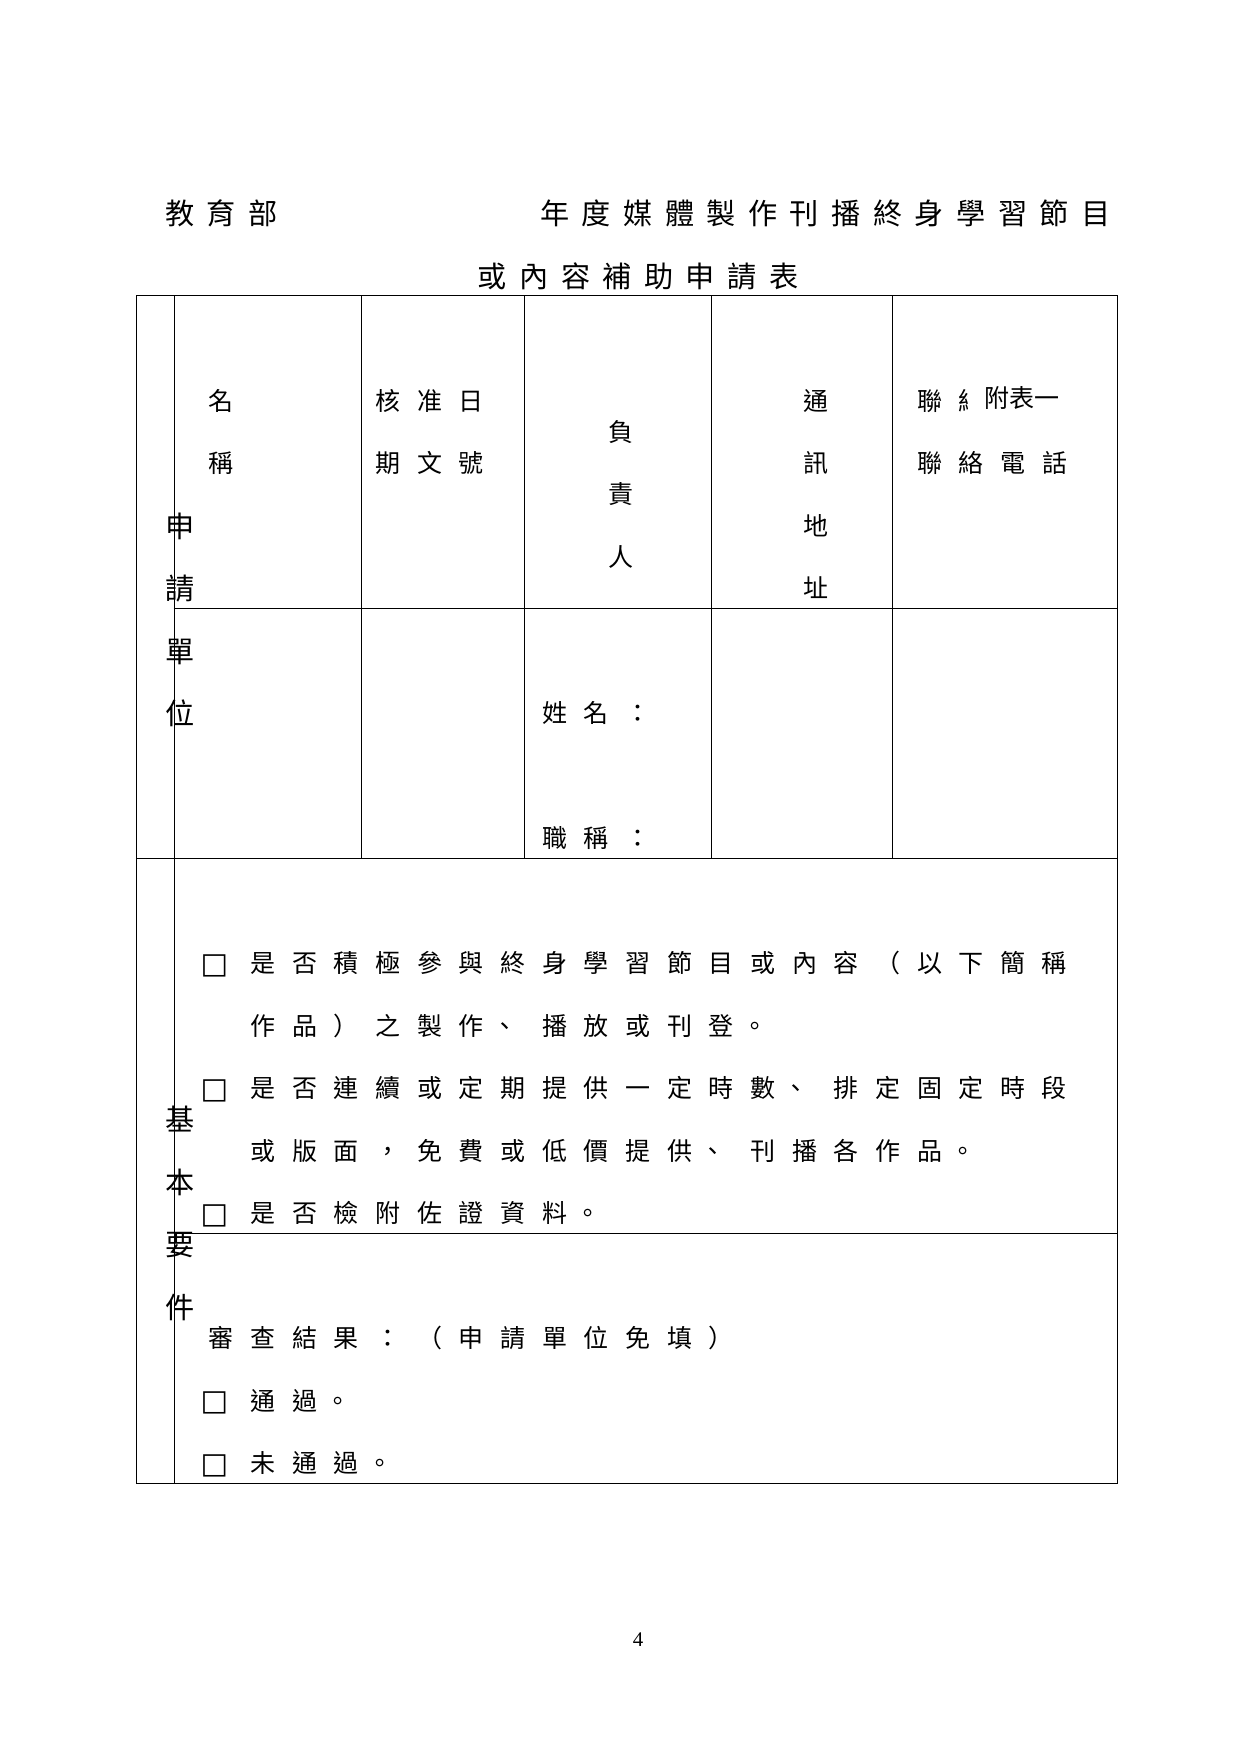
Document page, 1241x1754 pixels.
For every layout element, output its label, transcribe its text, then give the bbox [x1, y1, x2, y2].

table_header 聯絡人及聯絡電話 [893, 296, 1117, 608]
table_cell [362, 609, 524, 858]
table_cell [893, 609, 1117, 858]
table_cell 基本要件 [137, 859, 174, 1483]
table_cell 審查結果：（申請單位免填） 通過。 未通過。 [175, 1234, 1117, 1483]
table_cell 姓名： 職稱： [525, 609, 711, 858]
table_cell 是否積極參與終身學習節目或內容（以下簡稱作品）之製作、播放或刊登。 是否連續或定期提供一定時數、排定固定時段或版面，免費或低價提供、刊播各作品。 是否檢附佐證資料。 [175, 859, 1117, 1233]
table_cell [712, 609, 892, 858]
table_header 負 責 人 [525, 296, 711, 608]
text 教育部 年度媒體製作刊播終身學習節目或內容補助申請表 [159, 170, 1117, 295]
table_header 申請單位 [137, 296, 174, 858]
table_header 通 訊 地 址 [712, 296, 892, 608]
table_header 名 稱 [175, 296, 361, 608]
table_header 申請單位 [970, 371, 1098, 424]
table_header 核准日期文號 [362, 296, 524, 608]
table_cell [175, 609, 361, 858]
